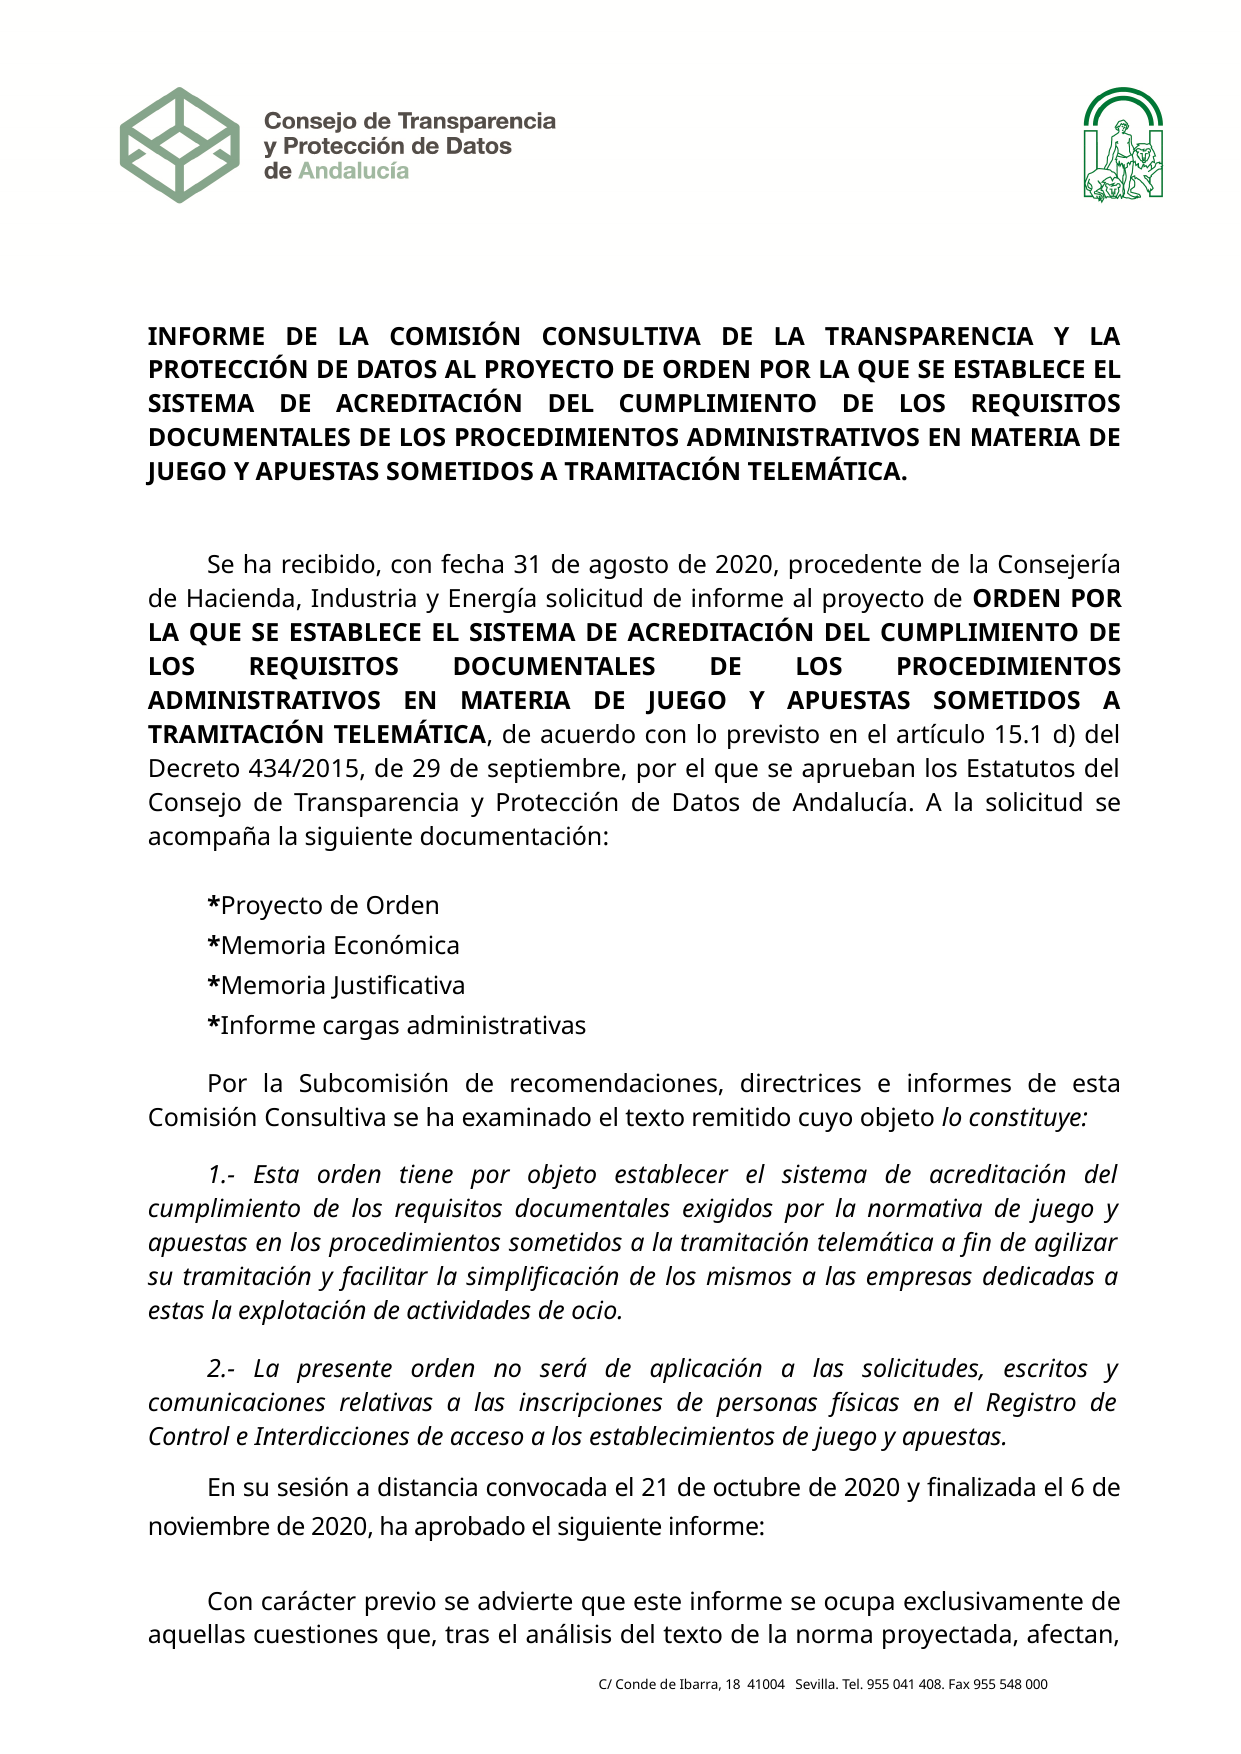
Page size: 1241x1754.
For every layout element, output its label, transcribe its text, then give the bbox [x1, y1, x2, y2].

text *Memoria Justificativa [148, 968, 1122, 1002]
text *Memoria Económica [148, 928, 1122, 962]
text INFORME DE LA COMISIÓN CONSULTIVA DE LA TRANSPARENCIA Y LA PROTECCIÓN DE DATOS AL PROYECTO DE ORDEN POR LA QUE SE ESTABLECE EL SISTEMA DE ACREDITACIÓN DEL CUMPLIMIENTO DE LOS REQUISITOS DOCUMENTALES DE LOS PROCEDIMIENTOS ADMINISTRATIVOS EN MATERIA DE JUEGO Y APUESTAS SOMETIDOS A TRAMITACIÓN TELEMÁTICA. [148, 318, 1122, 488]
text 1.- Esta orden tiene por objeto establecer el sistema de acreditación del cumplimiento de los requisitos documentales exigidos por la normativa de juego y apuestas en los procedimientos sometidos a la tramitación telemática a fin de agilizar su tramitación y facilitar la simplificación de los mismos a las empresas dedicadas a estas la explotación de actividades de ocio. [148, 1157, 1122, 1327]
text Se ha recibido, con fecha 31 de agosto de 2020, procedente de la Consejería de Hacienda, Industria y Energía solicitud de informe al proyecto de ORDEN POR LA QUE SE ESTABLECE EL SISTEMA DE ACREDITACIÓN DEL CUMPLIMIENTO DE LOS REQUISITOS DOCUMENTALES DE LOS PROCEDIMIENTOS ADMINISTRATIVOS EN MATERIA DE JUEGO Y APUESTAS SOMETIDOS A TRAMITACIÓN TELEMÁTICA, de acuerdo con lo previsto en el artículo 15.1 d) del Decreto 434/2015, de 29 de septiembre, por el que se aprueban los Estatutos del Consejo de Transparencia y Protección de Datos de Andalucía. A la solicitud se acompaña la siguiente documentación: [148, 547, 1122, 853]
text 2.- La presente orden no será de aplicación a las solicitudes, escritos y comunicaciones relativas a las inscripciones de personas físicas en el Registro de Control e Interdicciones de acceso a los establecimientos de juego y apuestas. [148, 1351, 1122, 1452]
text Con carácter previo se advierte que este informe se ocupa exclusivamente de aquellas cuestiones que, tras el análisis del texto de la norma proyectada, afectan, [148, 1583, 1122, 1651]
text Por la Subcomisión de recomendaciones, directrices e informes de esta Comisión Consultiva se ha examinado el texto remitido cuyo objeto lo constituye: [148, 1066, 1122, 1133]
text *Informe cargas administrativas [148, 1008, 1122, 1042]
text *Proyecto de Orden [148, 888, 1122, 922]
text En su sesión a distancia convocada el 21 de octubre de 2020 y finalizada el 6 de noviembre de 2020, ha aprobado el siguiente informe: [148, 1470, 1122, 1543]
